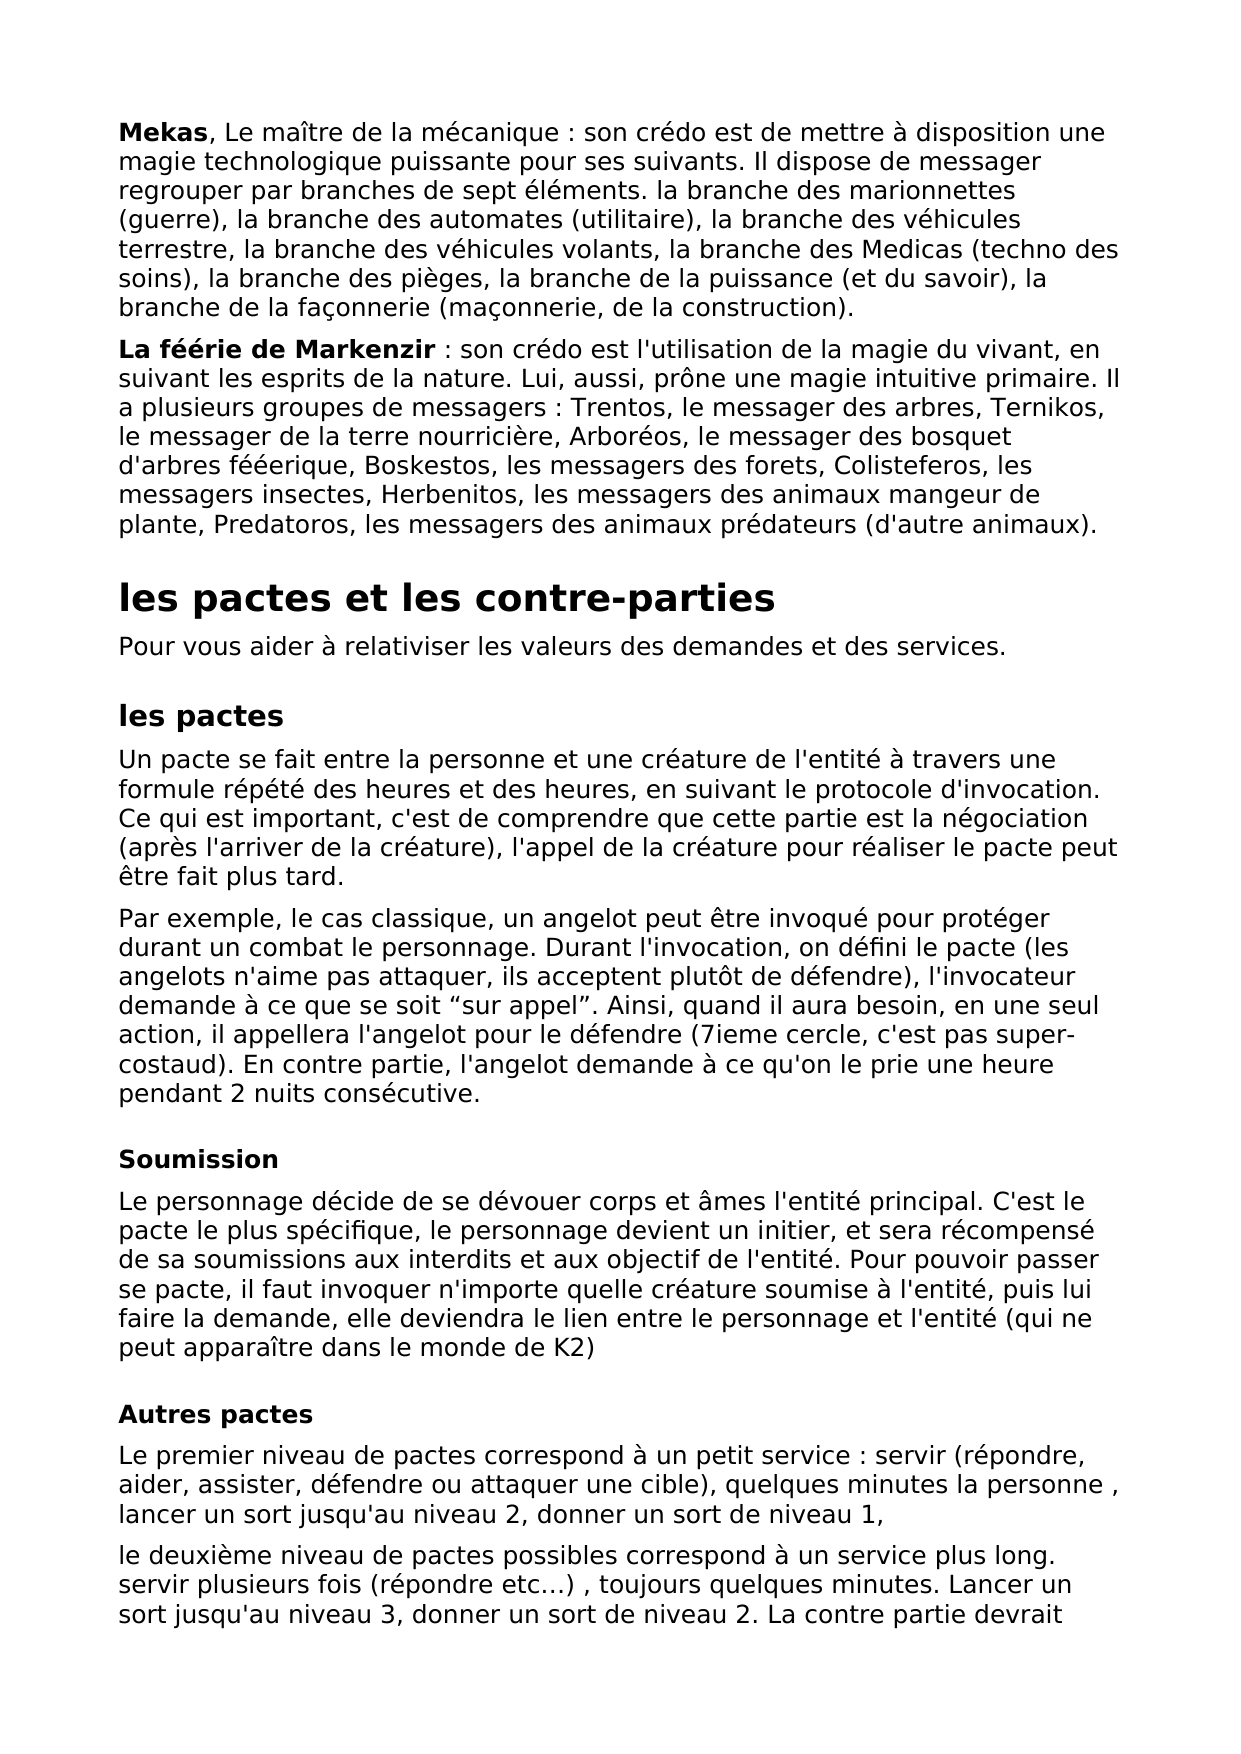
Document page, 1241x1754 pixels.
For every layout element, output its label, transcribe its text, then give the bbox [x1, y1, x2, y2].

subtitle les pactes et les contre-parties [118, 576, 1122, 620]
text Un pacte se fait entre la personne et une créature de l'entité à travers une formule répété des heures et des heures, en suivant le protocole d'invocation. Ce qui est important, c'est de comprendre que cette partie est la négociation (après l'arriver de la créature), l'appel de la créature pour réaliser le pacte peut être fait plus tard. [118, 746, 1122, 892]
subtitle Autres pactes [118, 1400, 1122, 1429]
text le deuxième niveau de pactes possibles correspond à un service plus long. servir plusieurs fois (répondre etc…) , toujours quelques minutes. Lancer un sort jusqu'au niveau 3, donner un sort de niveau 2. La contre partie devrait [118, 1542, 1122, 1629]
text La féérie de Markenzir : son crédo est l'utilisation de la magie du vivant, en suivant les esprits de la nature. Lui, aussi, prône une magie intuitive primaire. Il a plusieurs groupes de messagers : Trentos, le messager des arbres, Ternikos, le messager de la terre nourricière, Arboréos, le messager des bosquet d'arbres fééerique, Boskestos, les messagers des forets, Colisteferos, les messagers insectes, Herbenitos, les messagers des animaux mangeur de plante, Predatoros, les messagers des animaux prédateurs (d'autre animaux). [118, 335, 1122, 539]
text Pour vous aider à relativiser les valeurs des demandes et des services. [118, 633, 1122, 662]
text Par exemple, le cas classique, un angelot peut être invoqué pour protéger durant un combat le personnage. Durant l'invocation, on défini le pacte (les angelots n'aime pas attaquer, ils acceptent plutôt de défendre), l'invocateur demande à ce que se soit “sur appel”. Ainsi, quand il aura besoin, en une seul action, il appellera l'angelot pour le défendre (7ieme cercle, c'est pas super-costaud). En contre partie, l'angelot demande à ce qu'on le prie une heure pendant 2 nuits consécutive. [118, 904, 1122, 1108]
subtitle les pactes [118, 699, 1122, 733]
subtitle Soumission [118, 1146, 1122, 1175]
text Le premier niveau de pactes correspond à un petit service : servir (répondre, aider, assister, défendre ou attaquer une cible), quelques minutes la personne , lancer un sort jusqu'au niveau 2, donner un sort de niveau 1, [118, 1442, 1122, 1529]
text Le personnage décide de se dévouer corps et âmes l'entité principal. C'est le pacte le plus spécifique, le personnage devient un initier, et sera récompensé de sa soumissions aux interdits et aux objectif de l'entité. Pour pouvoir passer se pacte, il faut invoquer n'importe quelle créature soumise à l'entité, puis lui faire la demande, elle deviendra le lien entre le personnage et l'entité (qui ne peut apparaître dans le monde de K2) [118, 1187, 1122, 1362]
text Mekas, Le maître de la mécanique : son crédo est de mettre à disposition une magie technologique puissante pour ses suivants. Il dispose de messager regrouper par branches de sept éléments. la branche des marionnettes (guerre), la branche des automates (utilitaire), la branche des véhicules terrestre, la branche des véhicules volants, la branche des Medicas (techno des soins), la branche des pièges, la branche de la puissance (et du savoir), la branche de la façonnerie (maçonnerie, de la construction). [118, 118, 1122, 322]
